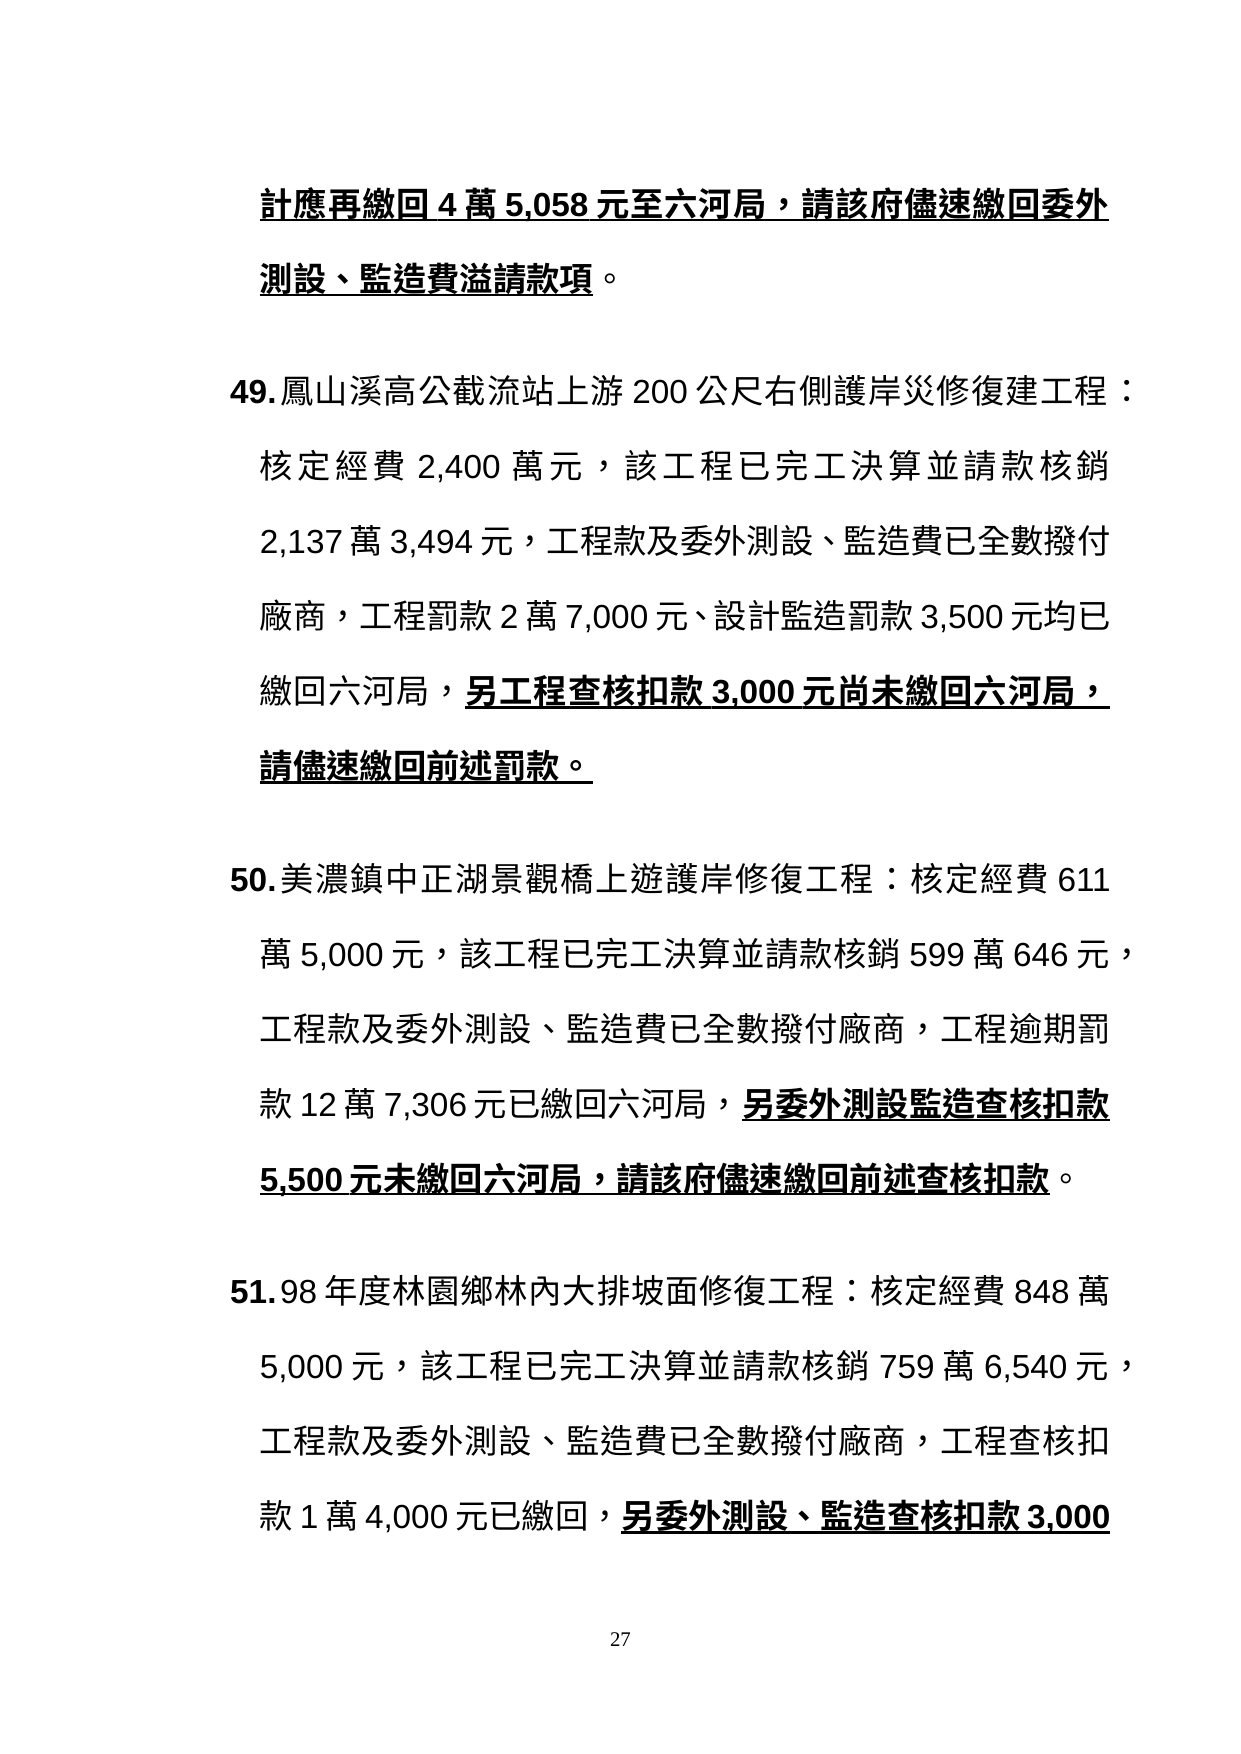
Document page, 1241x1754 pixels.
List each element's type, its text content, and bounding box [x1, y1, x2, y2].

list 路竹鄉營前排水二仁溪匯流處復建工程：核定經費850萬元，該工程已完工決算並請款核銷666萬6,968元，工程款及委外測設、監造費已全數撥付廠商，逾期違約金12萬3,376元、工程查核扣款2萬4,000元及監造罰款計1,500元業已繳回六河局，該府已向六河局請撥委外測設、監造費28萬2,632元，惟實際支付廠商23萬7,574元，計應再繳回4萬5,058元至六河局，請該府儘速繳回委外測設、監造費溢請款項。 [230, 164, 1110, 314]
list 美濃鎮中正湖景觀橋上遊護岸修復工程：核定經費611萬5,000元，該工程已完工決算並請款核銷599萬646元，工程款及委外測設、監造費已全數撥付廠商，工程逾期罰款12萬7,306元已繳回六河局，另委外測設監造查核扣款5,500元未繳回六河局，請該府儘速繳回前述查核扣款。 [230, 839, 1110, 1214]
list 98年度林園鄉林內大排坡面修復工程：核定經費848萬5,000元，該工程已完工決算並請款核銷759萬6,540元，工程款及委外測設、監造費已全數撥付廠商，工程查核扣款1萬4,000元已繳回，另委外測設、監造查核扣款3,000元未繳回六河局，請該府儘速繳回前述查核扣款。（本案係由林園區公所辦理） [230, 1252, 1110, 1552]
list 鳳山溪高公截流站上游200公尺右側護岸災修復建工程：核定經費2,400萬元，該工程已完工決算並請款核銷2,137萬3,494元，工程款及委外測設、監造費已全數撥付廠商，工程罰款2萬7,000元、設計監造罰款3,500元均已繳回六河局，另工程查核扣款3,000元尚未繳回六河局，請儘速繳回前述罰款。 [230, 352, 1110, 802]
